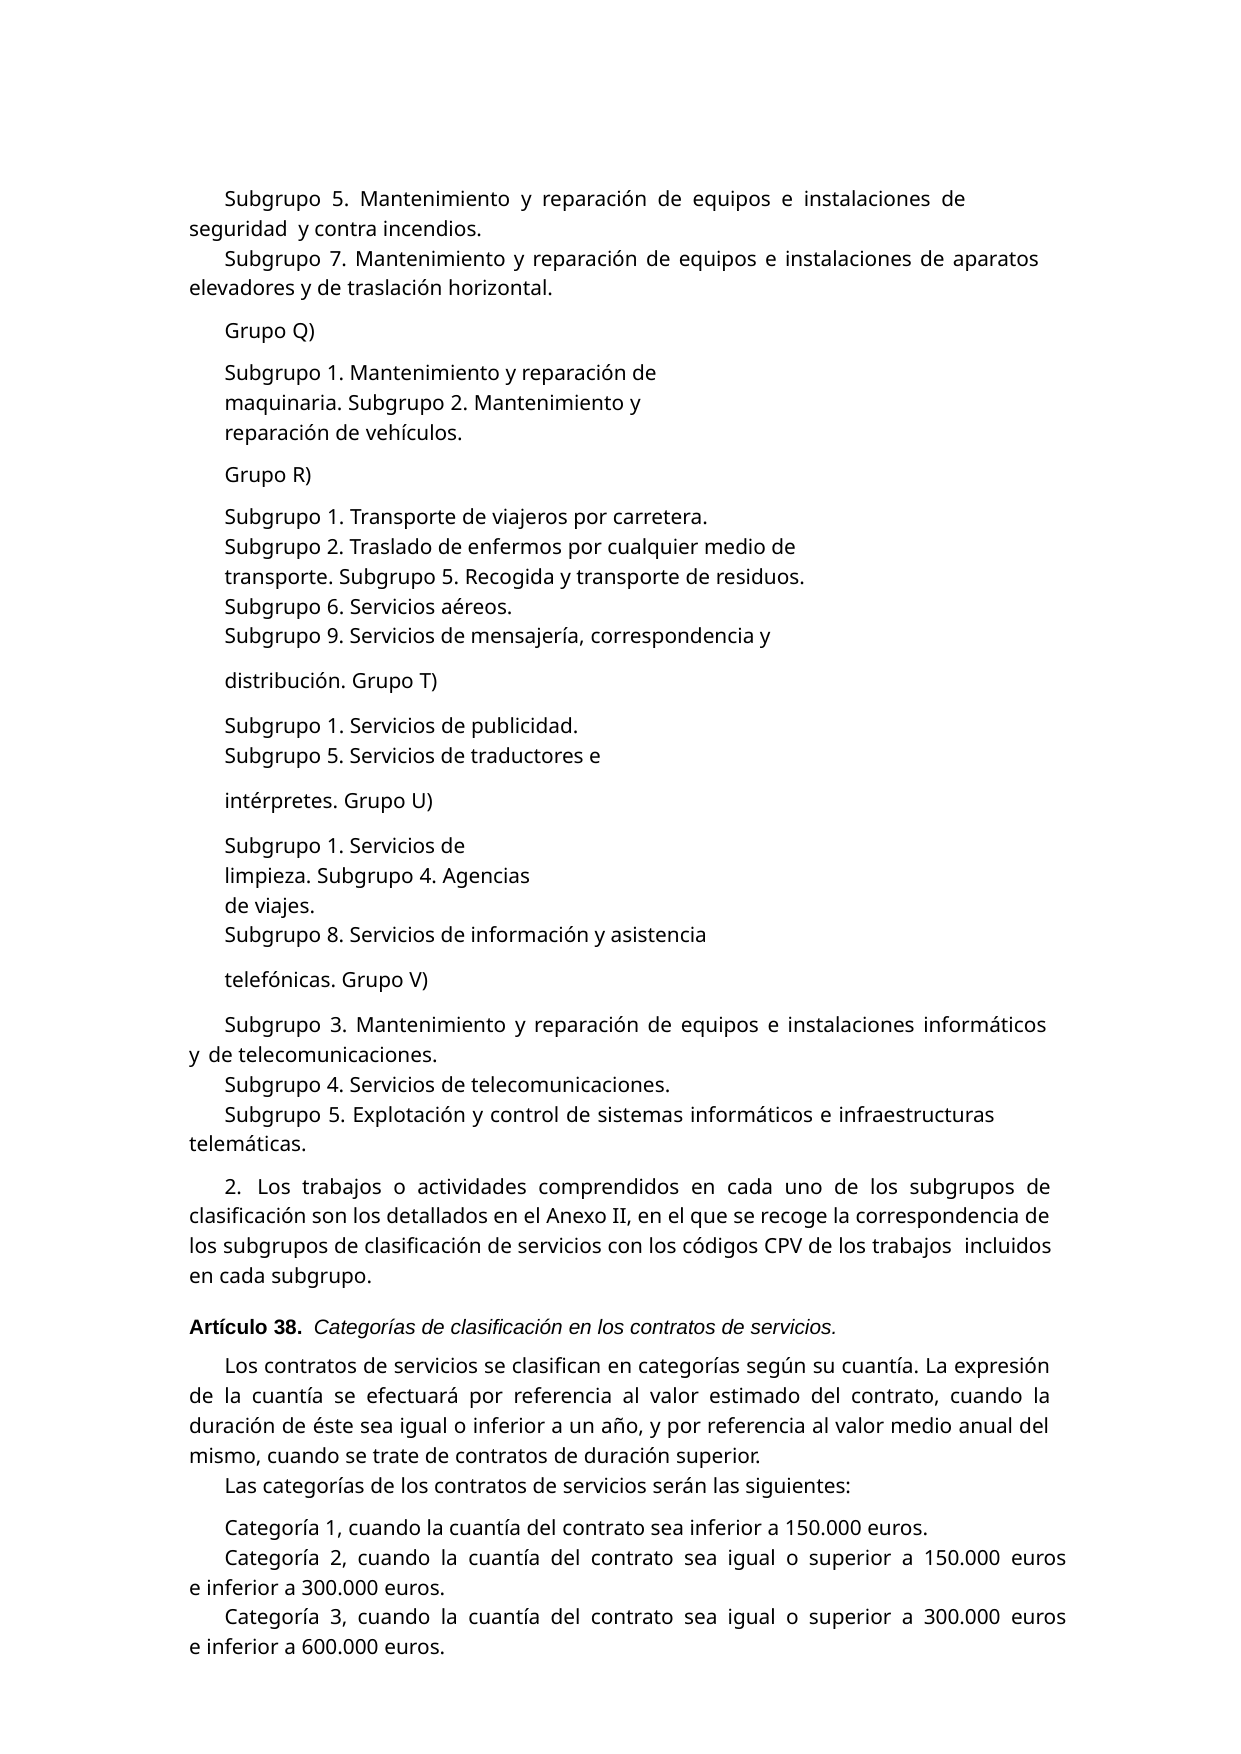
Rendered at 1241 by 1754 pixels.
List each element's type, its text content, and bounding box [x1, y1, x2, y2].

text Subgrupo 2. Traslado de enfermos por cualquier medio de transporte. Subgrupo 5. Recogida y transporte de residuos. [224, 532, 896, 590]
text Subgrupo 5. Explotación y control de sistemas informáticos e infraestructuras telemáticas. [189, 1100, 1051, 1158]
text Grupo Q) [224, 316, 1184, 344]
text Subgrupo 6. Servicios aéreos. [224, 592, 1184, 620]
text Artículo 38. Categorías de clasificación en los contratos de servicios. [189, 1315, 1184, 1339]
text Subgrupo 5. Mantenimiento y reparación de equipos e instalaciones de seguridad y contra incendios. [189, 184, 1070, 242]
text Subgrupo 9. Servicios de mensajería, correspondencia y distribución. Grupo T) [224, 622, 896, 695]
text Subgrupo 1. Servicios de limpieza. Subgrupo 4. Agencias de viajes. [224, 831, 546, 919]
list Los trabajos o actividades comprendidos en cada uno de los subgrupos de clasificación son los detallados en el Anexo II, en el que se recoge la correspondencia de los subgrupos de clasificación de servicios con los códigos CPV de los trabajos incluidos en cada subgrupo. [189, 1172, 1051, 1290]
text Subgrupo 5. Servicios de traductores e intérpretes. Grupo U) [224, 741, 695, 815]
text Subgrupo 1. Mantenimiento y reparación de maquinaria. Subgrupo 2. Mantenimiento y reparación de vehículos. [224, 358, 745, 446]
text Grupo R) [224, 460, 1184, 488]
text Subgrupo 3. Mantenimiento y reparación de equipos e instalaciones informáticos y de telecomunicaciones. [189, 1010, 1051, 1068]
text Los contratos de servicios se clasifican en categorías según su cuantía. La expresión de la cuantía se efectuará por referencia al valor estimado del contrato, cuando la duración de éste sea igual o inferior a un año, y por referencia al valor medio anual del mismo, cuando se trate de contratos de duración superior. [189, 1352, 1051, 1469]
text Subgrupo 4. Servicios de telecomunicaciones. [224, 1070, 1184, 1098]
text Categoría 1, cuando la cuantía del contrato sea inferior a 150.000 euros. [224, 1513, 1184, 1541]
text Categoría 2, cuando la cuantía del contrato sea igual o superior a 150.000 euros e inferior a 300.000 euros. [189, 1543, 1070, 1601]
text Subgrupo 7. Mantenimiento y reparación de equipos e instalaciones de aparatos elevadores y de traslación horizontal. [189, 244, 1051, 302]
text Subgrupo 8. Servicios de información y asistencia telefónicas. Grupo V) [224, 921, 797, 994]
text Las categorías de los contratos de servicios serán las siguientes: [224, 1471, 1184, 1499]
text Categoría 3, cuando la cuantía del contrato sea igual o superior a 300.000 euros e inferior a 600.000 euros. [189, 1602, 1070, 1661]
text Subgrupo 1. Transporte de viajeros por carretera. [224, 502, 1184, 531]
text Subgrupo 1. Servicios de publicidad. [224, 711, 1184, 740]
